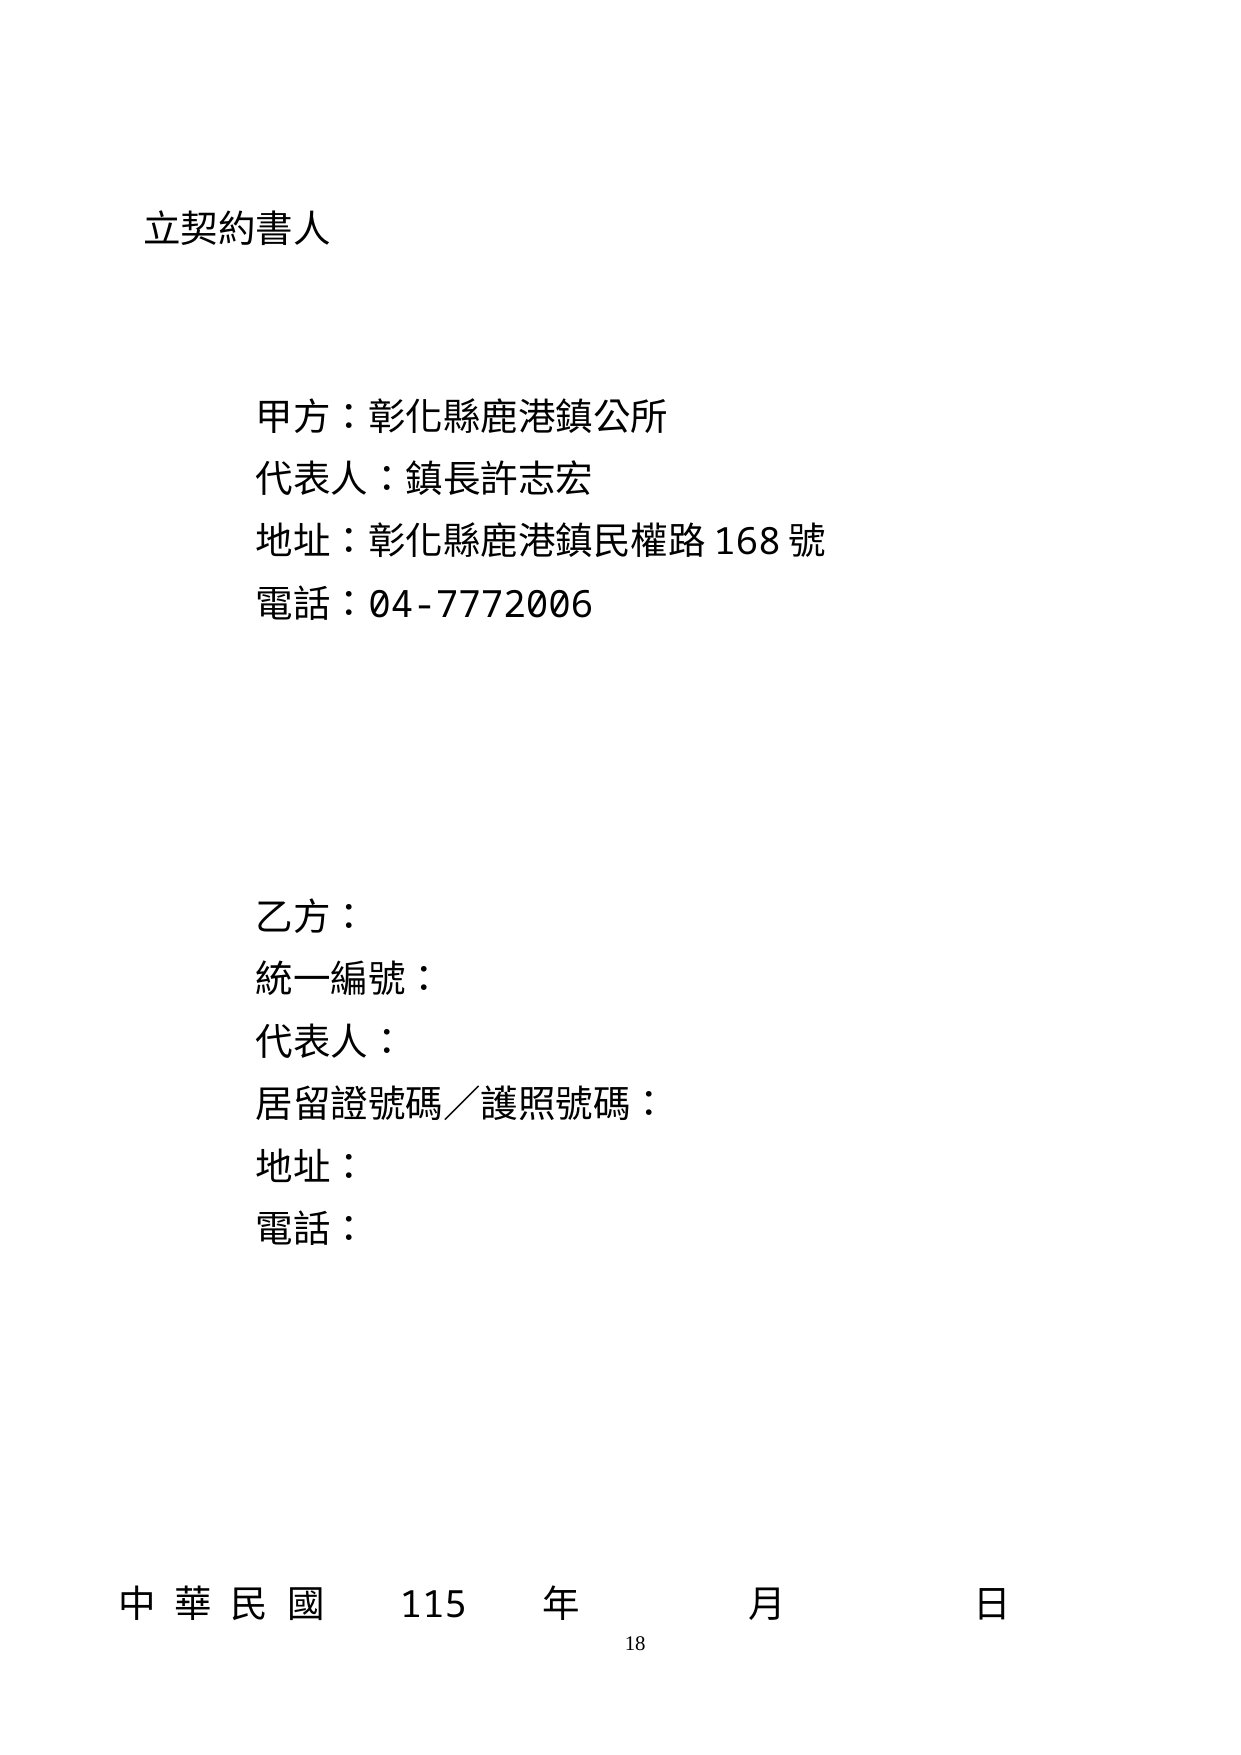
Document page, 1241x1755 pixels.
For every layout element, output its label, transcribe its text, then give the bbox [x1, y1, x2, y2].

text 甲方：彰化縣鹿港鎮公所 [256, 372, 1152, 434]
text 中 華 民 國 115 年 月 日 [118, 1559, 1152, 1622]
text 立契約書人 [143, 184, 1152, 247]
text 代表人： [256, 997, 1152, 1059]
text 地址：彰化縣鹿港鎮民權路168號 [256, 497, 1152, 559]
text 電話：04-7772006 [256, 559, 1152, 622]
text 代表人：鎮長許志宏 [256, 434, 1152, 497]
text 乙方： [256, 872, 1152, 934]
text 統一編號： [256, 934, 1152, 997]
text 地址： [256, 1122, 1152, 1184]
text 居留證號碼／護照號碼： [256, 1059, 1152, 1122]
text 電話： [256, 1184, 1152, 1247]
